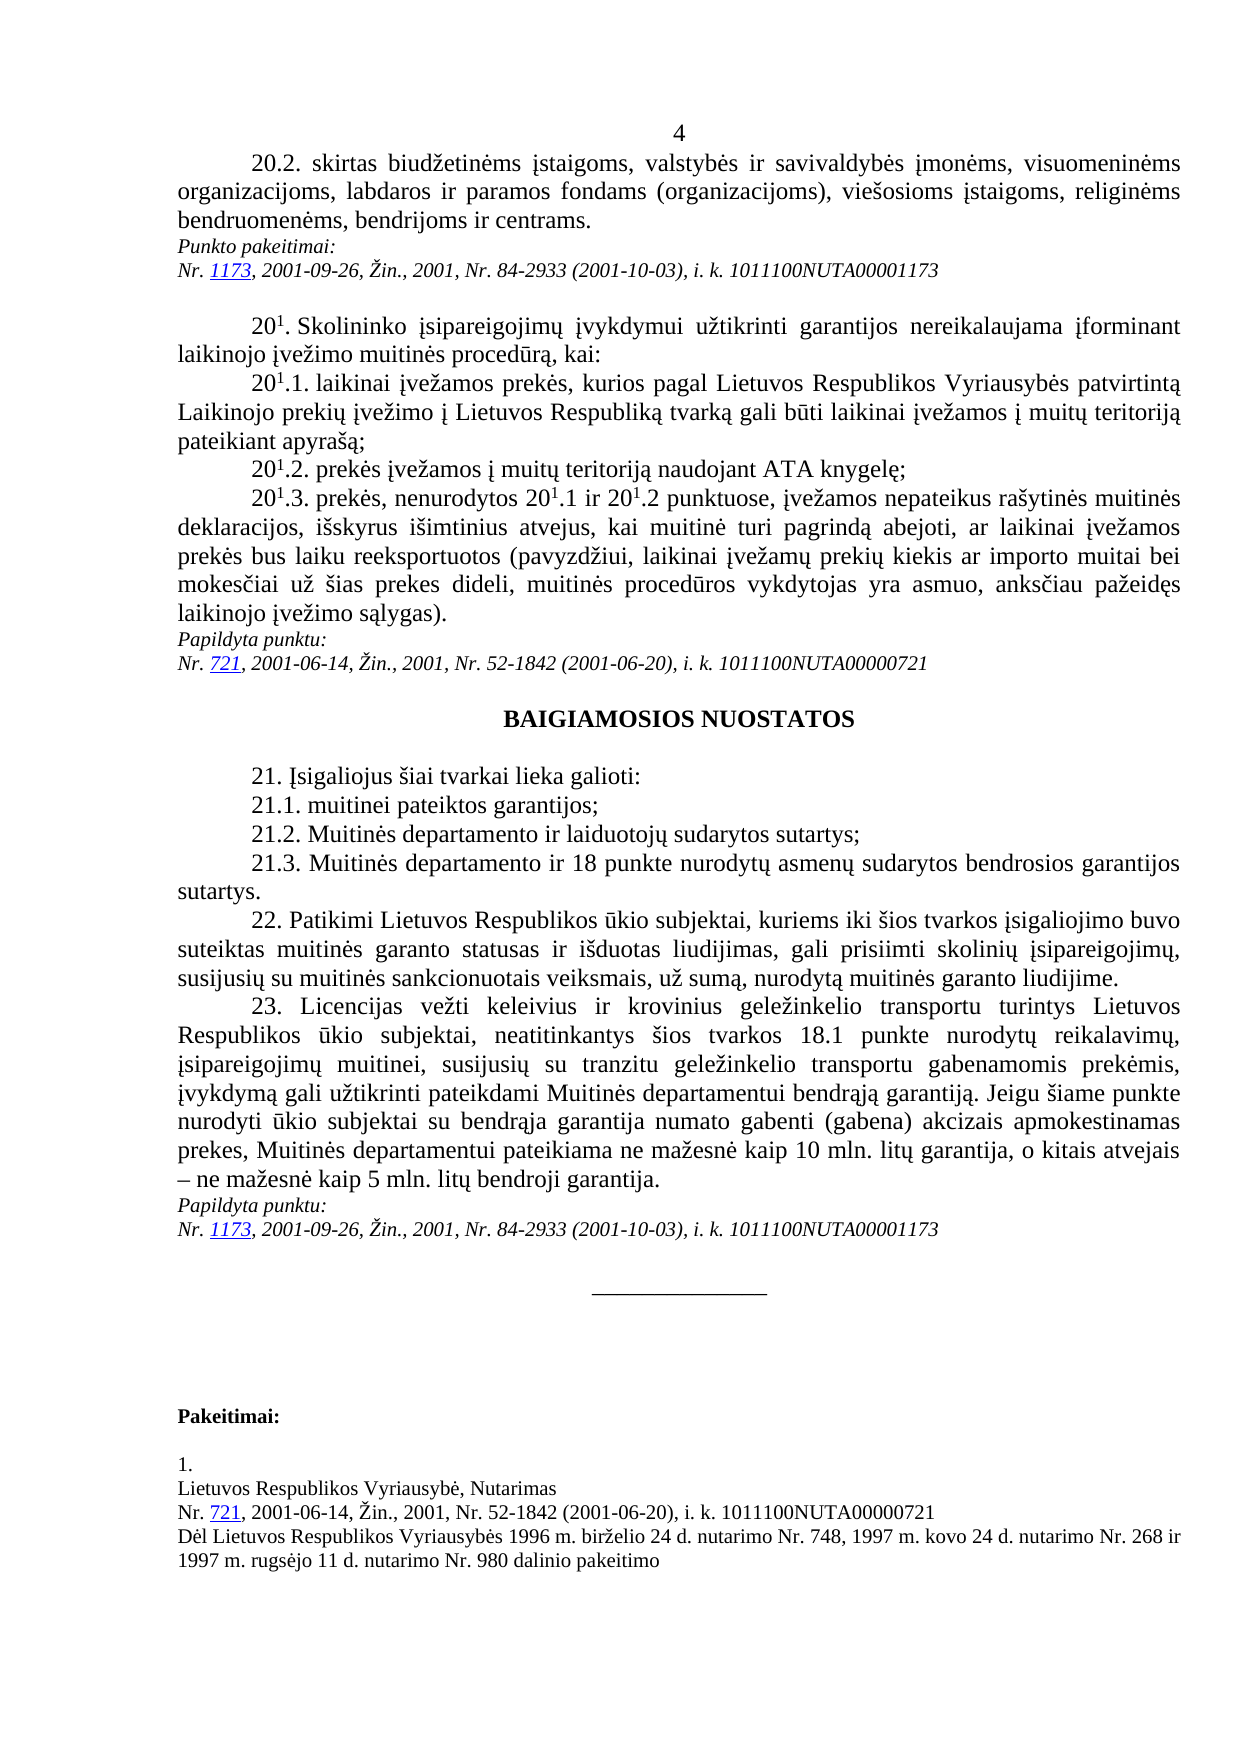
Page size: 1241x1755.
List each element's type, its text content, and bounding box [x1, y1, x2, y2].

text 201.3. prekės, nenurodytos 201.1 ir 201.2 punktuose, įvežamos nepateikus rašytinės muitinės deklaracijos, išskyrus išimtinius atvejus, kai muitinė turi pagrindą abejoti, ar laikinai įvežamos prekės bus laiku reeksportuotos (pavyzdžiui, laikinai įvežamų prekių kiekis ar importo muitai bei mokesčiai už šias prekes dideli, muitinės procedūros vykdytojas yra asmuo, anksčiau pažeidęs laikinojo įvežimo sąlygas). [177, 483, 1181, 627]
text Lietuvos Respublikos Vyriausybė, Nutarimas [177, 1476, 1181, 1500]
text 21. Įsigaliojus šiai tvarkai lieka galioti: [177, 761, 1181, 790]
text 23. Licencijas vežti keleivius ir krovinius geležinkelio transportu turintys Lietuvos Respublikos ūkio subjektai, neatitinkantys šios tvarkos 18.1 punkte nurodytų reikalavimų, įsipareigojimų muitinei, susijusių su tranzitu geležinkelio transportu gabenamomis prekėmis, įvykdymą gali užtikrinti pateikdami Muitinės departamentui bendrąją garantiją. Jeigu šiame punkte nurodyti ūkio subjektai su bendrąja garantija numato gabenti (gabena) akcizais apmokestinamas prekes, Muitinės departamentui pateikiama ne mažesnė kaip 10 mln. litų garantija, o kitais atvejais – ne mažesnė kaip 5 mln. litų bendroji garantija. [177, 991, 1181, 1193]
text 21.3. Muitinės departamento ir 18 punkte nurodytų asmenų sudarytos bendrosios garantijos sutartys. [177, 848, 1181, 905]
text Nr. 1173, 2001-09-26, Žin., 2001, Nr. 84-2933 (2001-10-03), i. k. 1011100NUTA00001173 [177, 258, 1181, 282]
text Nr. 721, 2001-06-14, Žin., 2001, Nr. 52-1842 (2001-06-20), i. k. 1011100NUTA00000721 [177, 651, 1181, 675]
text Dėl Lietuvos Respublikos Vyriausybės 1996 m. birželio 24 d. nutarimo Nr. 748, 1997 m. kovo 24 d. nutarimo Nr. 268 ir 1997 m. rugsėjo 11 d. nutarimo Nr. 980 dalinio pakeitimo [177, 1524, 1181, 1572]
text 201. Skolininko įsipareigojimų įvykdymui užtikrinti garantijos nereikalaujama įforminant laikinojo įvežimo muitinės procedūrą, kai: [177, 311, 1181, 368]
text Punkto pakeitimai: [177, 234, 1181, 258]
text 1. [177, 1452, 1181, 1476]
text 22. Patikimi Lietuvos Respublikos ūkio subjektai, kuriems iki šios tvarkos įsigaliojimo buvo suteiktas muitinės garanto statusas ir išduotas liudijimas, gali prisiimti skolinių įsipareigojimų, susijusių su muitinės sankcionuotais veiksmais, už sumą, nurodytą muitinės garanto liudijime. [177, 905, 1181, 991]
text 201.1. laikinai įvežamos prekės, kurios pagal Lietuvos Respublikos Vyriausybės patvirtintą Laikinojo prekių įvežimo į Lietuvos Respubliką tvarką gali būti laikinai įvežamos į muitų teritoriją pateikiant apyrašą; [177, 368, 1181, 454]
text 201.2. prekės įvežamos į muitų teritoriją naudojant ATA knygelę; [177, 454, 1181, 483]
text Pakeitimai: [177, 1404, 1181, 1428]
text ______________ [177, 1269, 1181, 1298]
text 21.2. Muitinės departamento ir laiduotojų sudarytos sutartys; [177, 819, 1181, 848]
text 21.1. muitinei pateiktos garantijos; [177, 790, 1181, 819]
text Papildyta punktu: [177, 1193, 1181, 1217]
text Nr. 721, 2001-06-14, Žin., 2001, Nr. 52-1842 (2001-06-20), i. k. 1011100NUTA00000721 [177, 1500, 1181, 1524]
text Papildyta punktu: [177, 627, 1181, 651]
text Baigiamosios nuostatos [177, 704, 1181, 733]
text Nr. 1173, 2001-09-26, Žin., 2001, Nr. 84-2933 (2001-10-03), i. k. 1011100NUTA00001173 [177, 1217, 1181, 1241]
text 20.2. skirtas biudžetinėms įstaigoms, valstybės ir savivaldybės įmonėms, visuomeninėms organizacijoms, labdaros ir paramos fondams (organizacijoms), viešosioms įstaigoms, religinėms bendruomenėms, bendrijoms ir centrams. [177, 148, 1181, 234]
